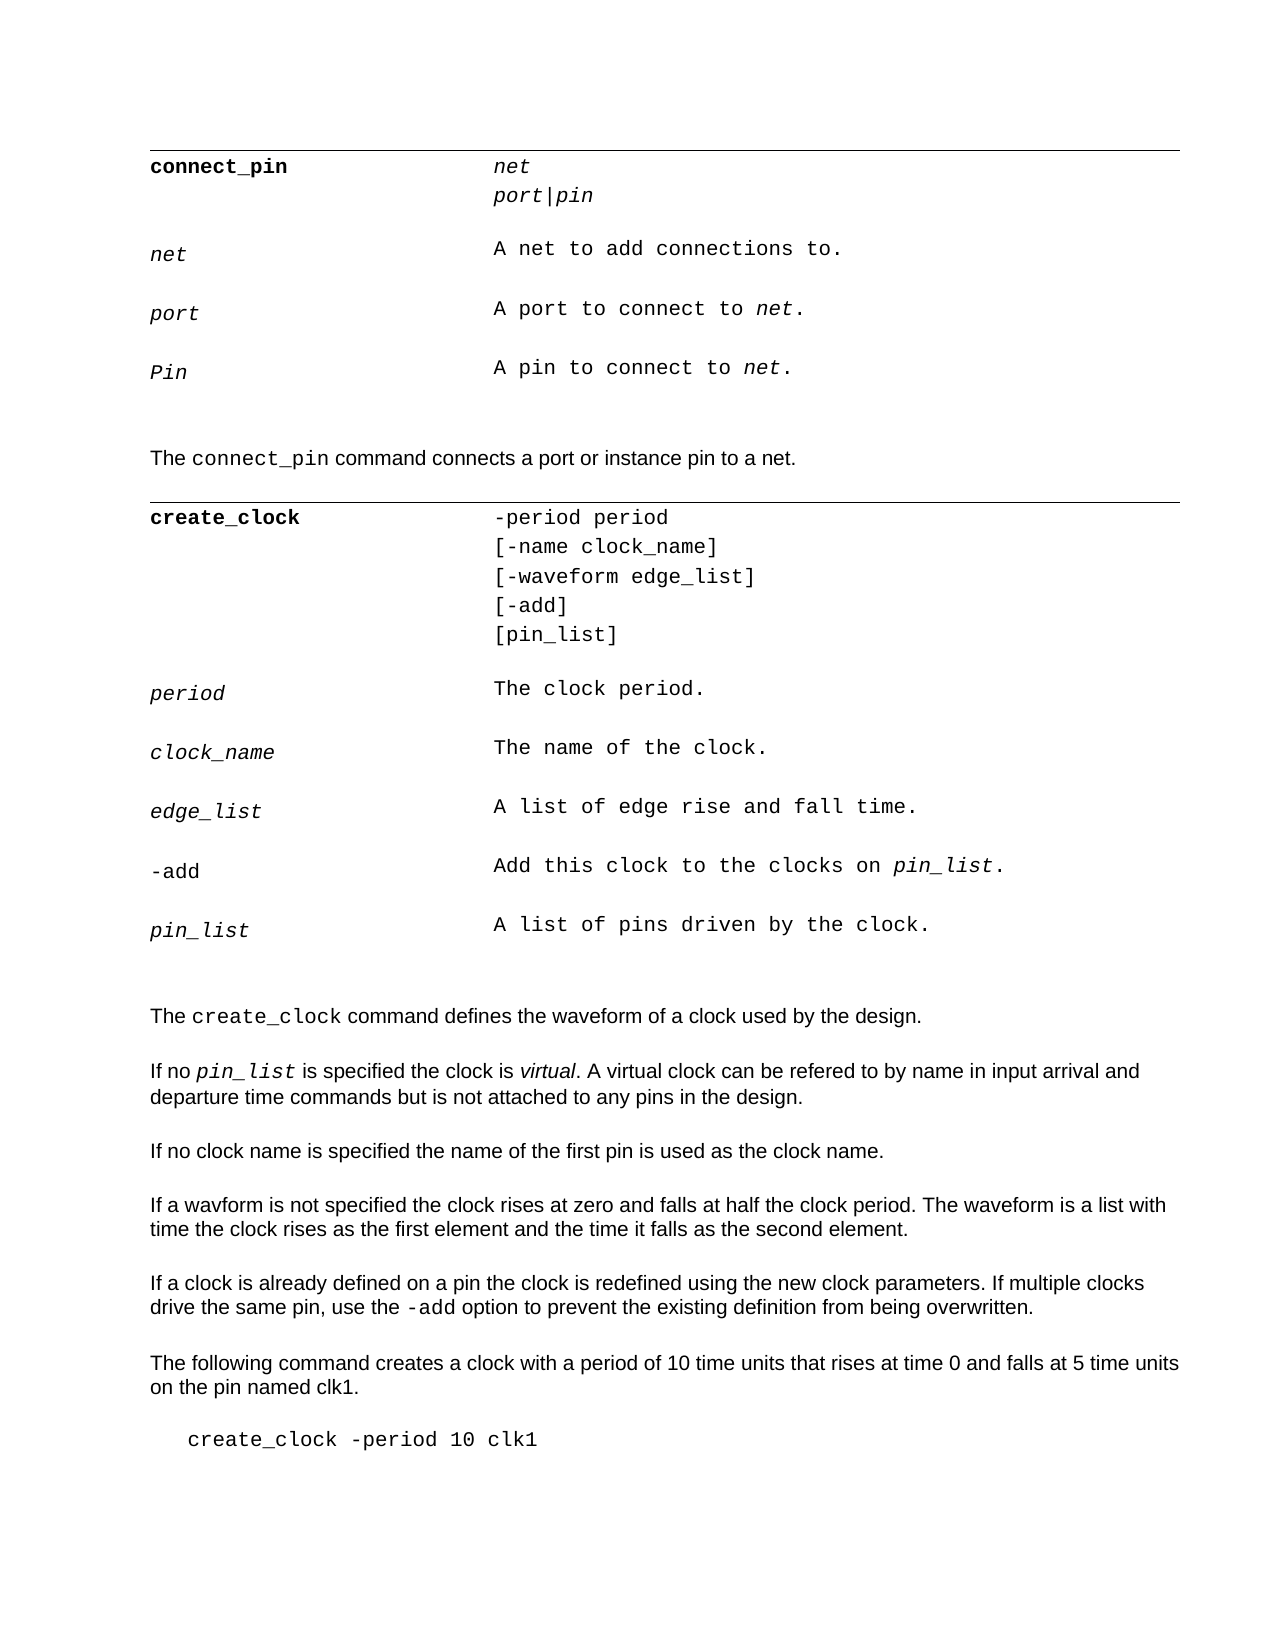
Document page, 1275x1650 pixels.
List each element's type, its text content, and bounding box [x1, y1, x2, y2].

table_cell The clock period. [493, 678, 1180, 737]
table_header connect_pin [150, 151, 493, 238]
text If no clock name is specified the name of the first pin is used as the clock name. [150, 1139, 1180, 1163]
table_cell port [150, 298, 493, 357]
table_cell Add this clock to the clocks on pin_list. [493, 855, 1180, 914]
table_header -period period [-name clock_name] [-waveform edge_list] [-add] [pin_list] [493, 503, 1180, 678]
table_cell Pin [150, 357, 493, 416]
table_cell A pin to connect to net. [493, 357, 1180, 416]
table_cell A list of pins driven by the clock. [493, 914, 1180, 973]
table_cell -add [150, 855, 493, 914]
table_cell pin_list [150, 914, 493, 973]
table_cell A net to add connections to. [493, 239, 1180, 298]
table_cell A port to connect to net. [493, 298, 1180, 357]
table_cell The name of the clock. [493, 737, 1180, 796]
text The create_clock command defines the waveform of a clock used by the design. [150, 1003, 1180, 1029]
text If no pin_list is specified the clock is virtual. A virtual clock can be refered to by name in input arrival and departure time commands but is not attached to any pins in the design. [150, 1059, 1180, 1109]
table_header net port|pin [493, 151, 1180, 238]
table_cell clock_name [150, 737, 493, 796]
table_cell A list of edge rise and fall time. [493, 796, 1180, 855]
text If a clock is already defined on a pin the clock is redefined using the new clock parameters. If multiple clocks drive the same pin, use the -add option to prevent the existing definition from being overwritten. [150, 1271, 1180, 1321]
text The connect_pin command connects a port or instance pin to a net. [150, 446, 1180, 472]
table_header create_clock [150, 503, 493, 678]
table_cell period [150, 678, 493, 737]
text create_clock -period 10 clk1 [187, 1429, 1180, 1452]
text If a wavform is not specified the clock rises at zero and falls at half the clock period. The waveform is a list with time the clock rises as the first element and the time it falls as the second element. [150, 1193, 1180, 1241]
table_cell net [150, 239, 493, 298]
table_cell edge_list [150, 796, 493, 855]
text The following command creates a clock with a period of 10 time units that rises at time 0 and falls at 5 time units on the pin named clk1. [150, 1351, 1180, 1399]
